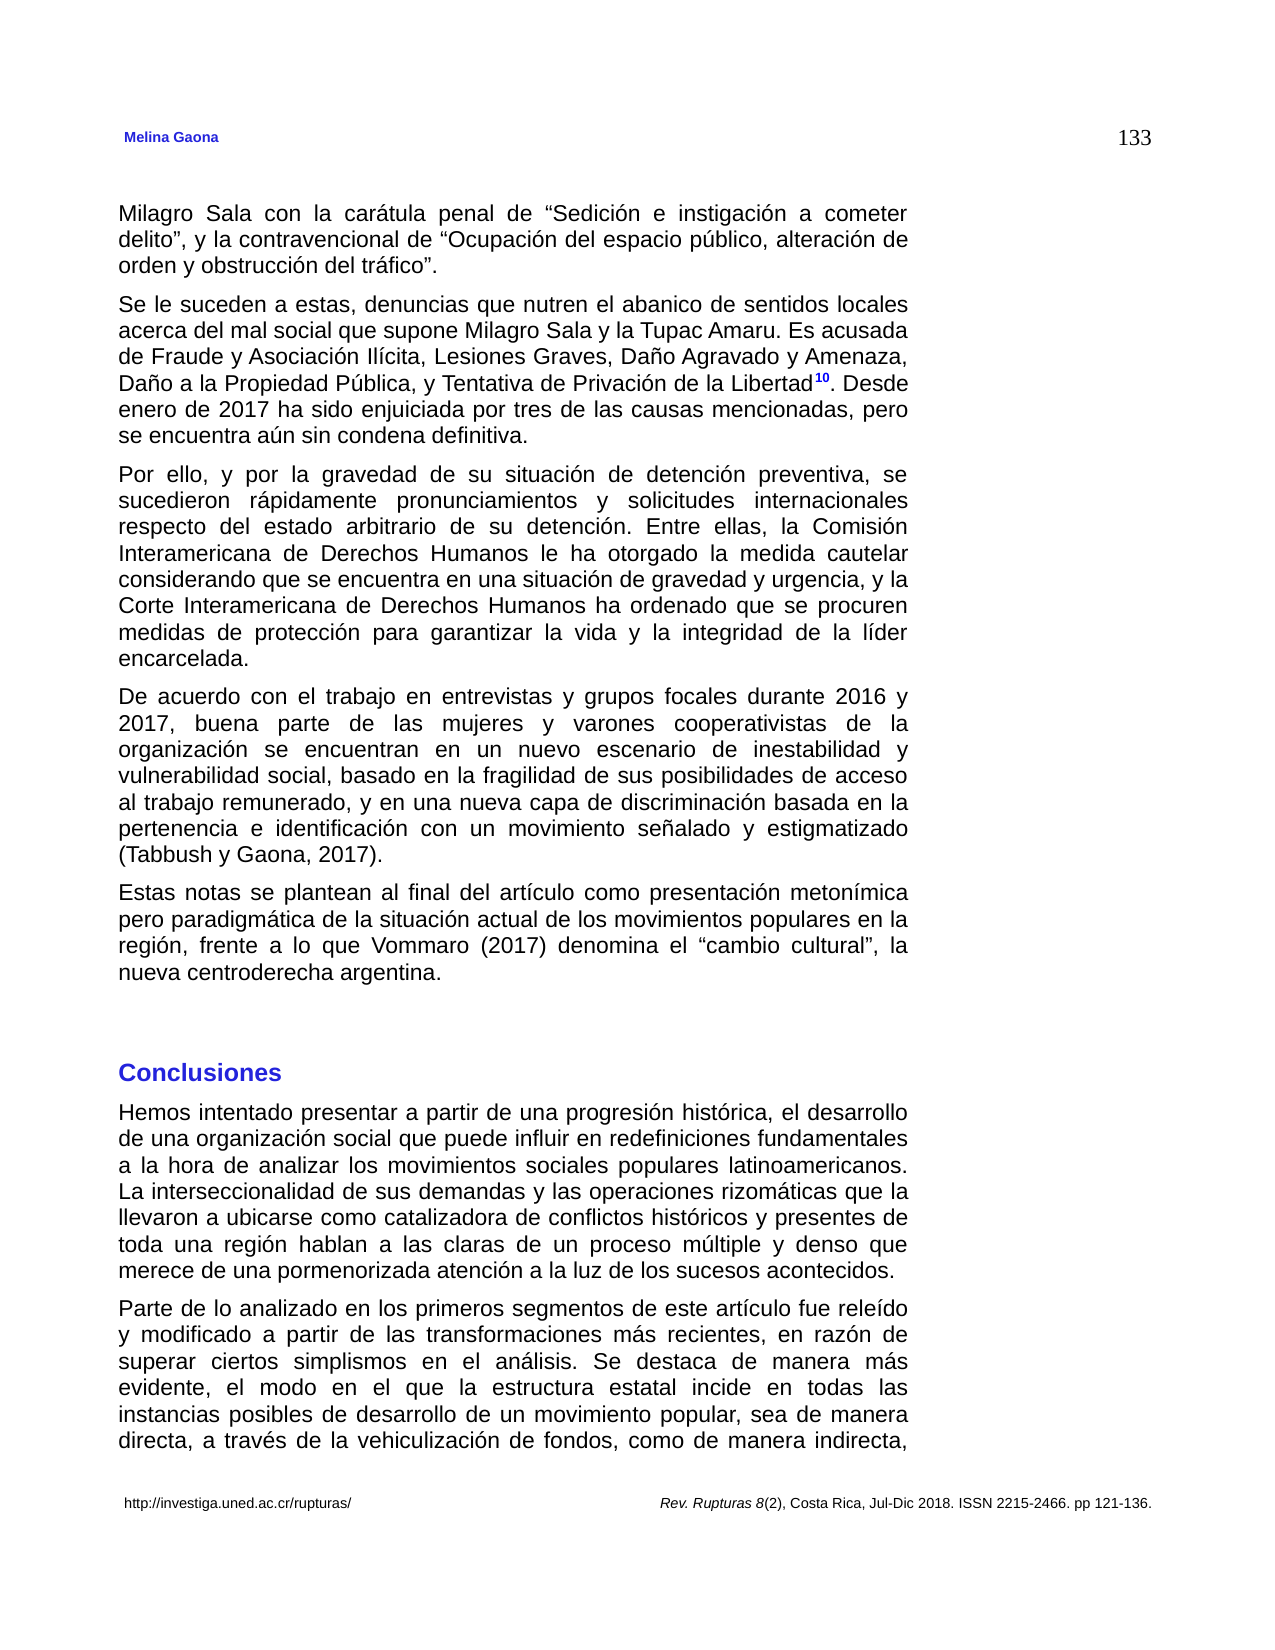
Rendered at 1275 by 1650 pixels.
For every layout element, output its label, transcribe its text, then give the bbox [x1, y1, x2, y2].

text Estas notas se plantean al final del artículo como presentación metonímica pero paradigmática de la situación actual de los movimientos populares en la región, frente a lo que Vommaro (2017) denomina el “cambio cultural”, la nueva centroderecha argentina. [118, 879, 909, 985]
text Hemos intentado presentar a partir de una progresión histórica, el desarrollo de una organización social que puede influir en redefiniciones fundamentales a la hora de analizar los movimientos sociales populares latinoamericanos. La interseccionalidad de sus demandas y las operaciones rizomáticas que la llevaron a ubicarse como catalizadora de conflictos históricos y presentes de toda una región hablan a las claras de un proceso múltiple y denso que merece de una pormenorizada atención a la luz de los sucesos acontecidos. [118, 1099, 909, 1283]
text Parte de lo analizado en los primeros segmentos de este artículo fue releído y modificado a partir de las transformaciones más recientes, en razón de superar ciertos simplismos en el análisis. Se destaca de manera más evidente, el modo en el que la estructura estatal incide en todas las instancias posibles de desarrollo de un movimiento popular, sea de manera directa, a través de la vehiculización de fondos, como de manera indirecta, [118, 1295, 909, 1453]
text Se le suceden a estas, denuncias que nutren el abanico de sentidos locales acerca del mal social que supone Milagro Sala y la Tupac Amaru. Es acusada de Fraude y Asociación Ilícita, Lesiones Graves, Daño Agravado y Amenaza, Daño a la Propiedad Pública, y Tentativa de Privación de la Libertad10. Desde enero de 2017 ha sido enjuiciada por tres de las causas mencionadas, pero se encuentra aún sin condena definitiva. [118, 291, 909, 449]
text De acuerdo con el trabajo en entrevistas y grupos focales durante 2016 y 2017, buena parte de las mujeres y varones cooperativistas de la organización se encuentran en un nuevo escenario de inestabilidad y vulnerabilidad social, basado en la fragilidad de sus posibilidades de acceso al trabajo remunerado, y en una nueva capa de discriminación basada en la pertenencia e identificación con un movimiento señalado y estigmatizado (Tabbush y Gaona, 2017). [118, 683, 909, 868]
subtitle Conclusiones [118, 1058, 909, 1087]
text Por ello, y por la gravedad de su situación de detención preventiva, se sucedieron rápidamente pronunciamientos y solicitudes internacionales respecto del estado arbitrario de su detención. Entre ellas, la Comisión Interamericana de Derechos Humanos le ha otorgado la medida cautelar considerando que se encuentra en una situación de gravedad y urgencia, y la Corte Interamericana de Derechos Humanos ha ordenado que se procuren medidas de protección para garantizar la vida y la integridad de la líder encarcelada. [118, 461, 909, 671]
text Milagro Sala con la carátula penal de “Sedición e instigación a cometer delito”, y la contravencional de “Ocupación del espacio público, alteración de orden y obstrucción del tráfico”. [118, 200, 909, 279]
